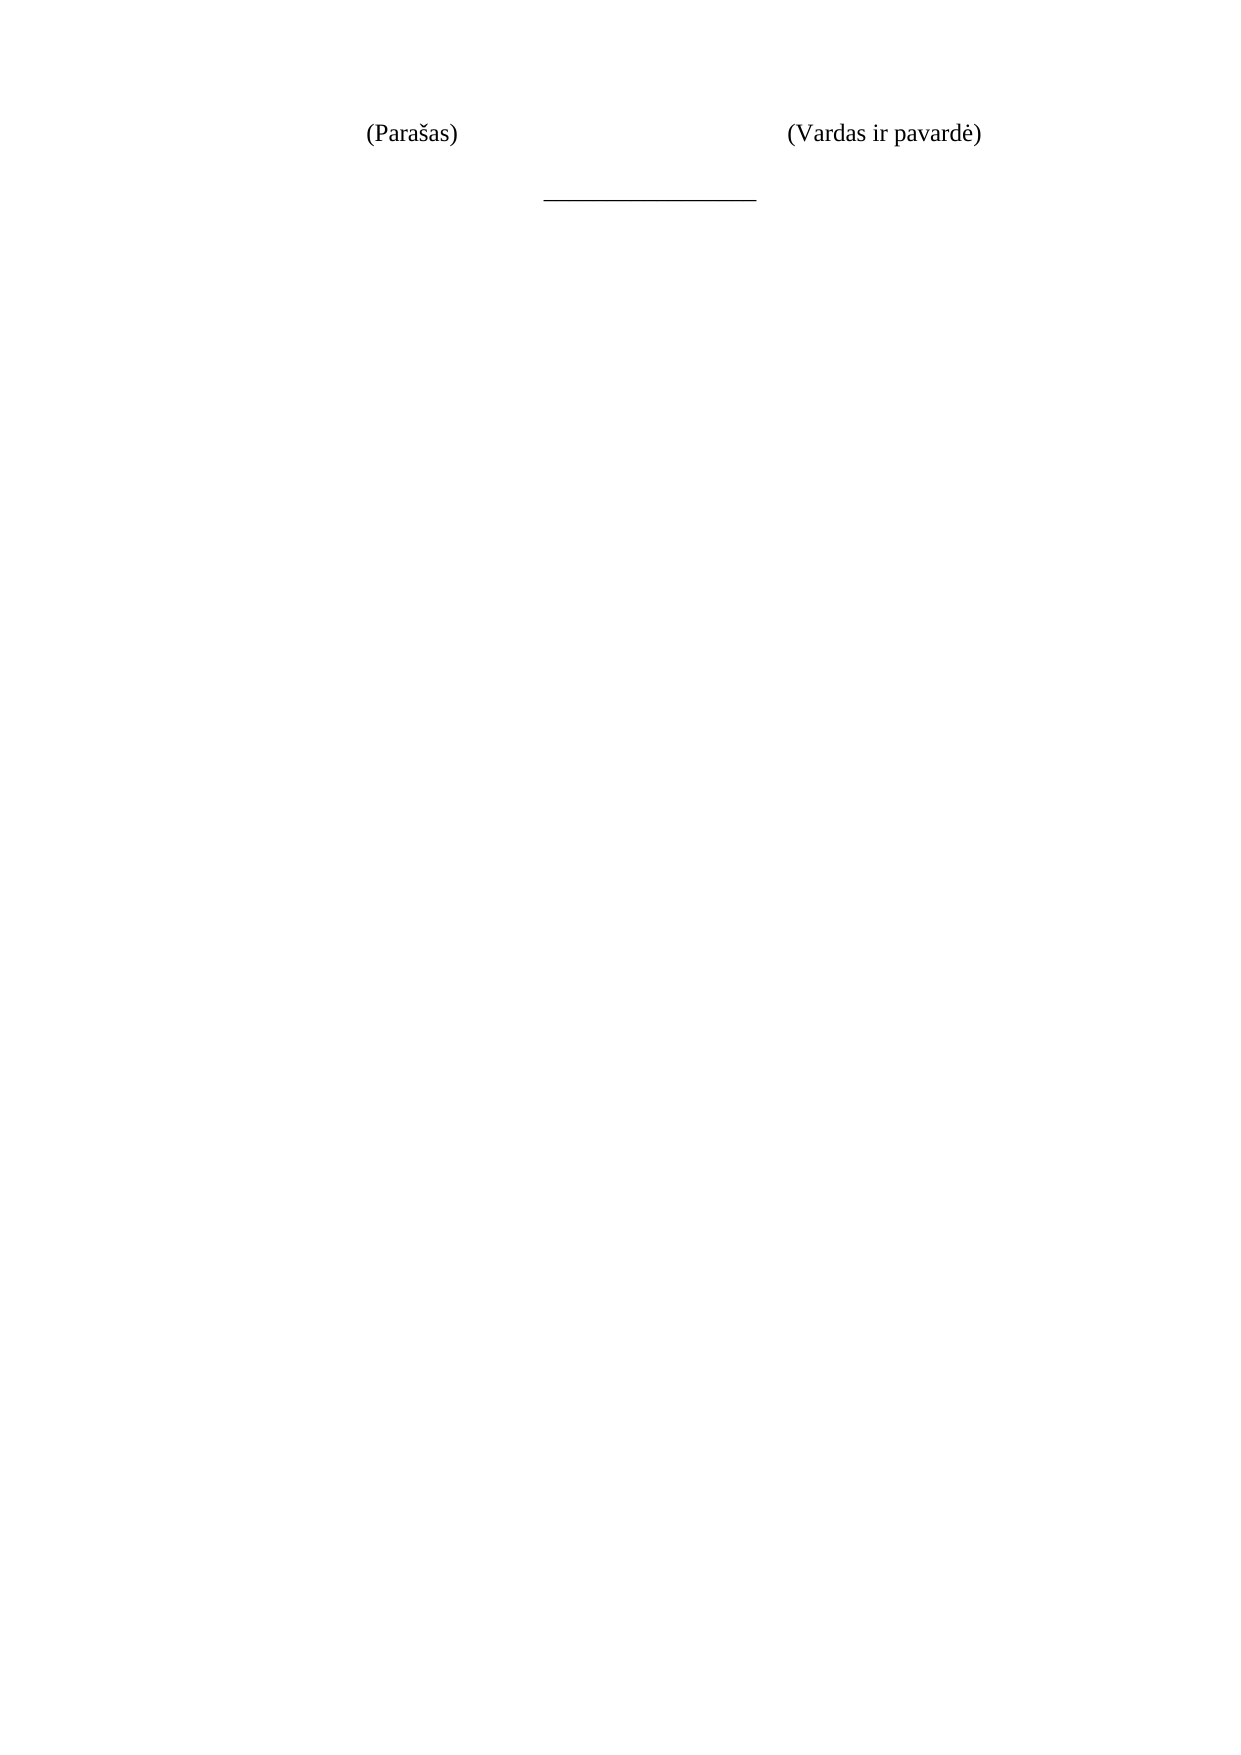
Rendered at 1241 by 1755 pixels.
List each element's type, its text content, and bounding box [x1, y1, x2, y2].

table_header (Vardas ir pavardė) [646, 118, 1122, 147]
table_header (Parašas) [177, 118, 646, 147]
text _________________ [177, 176, 1122, 204]
